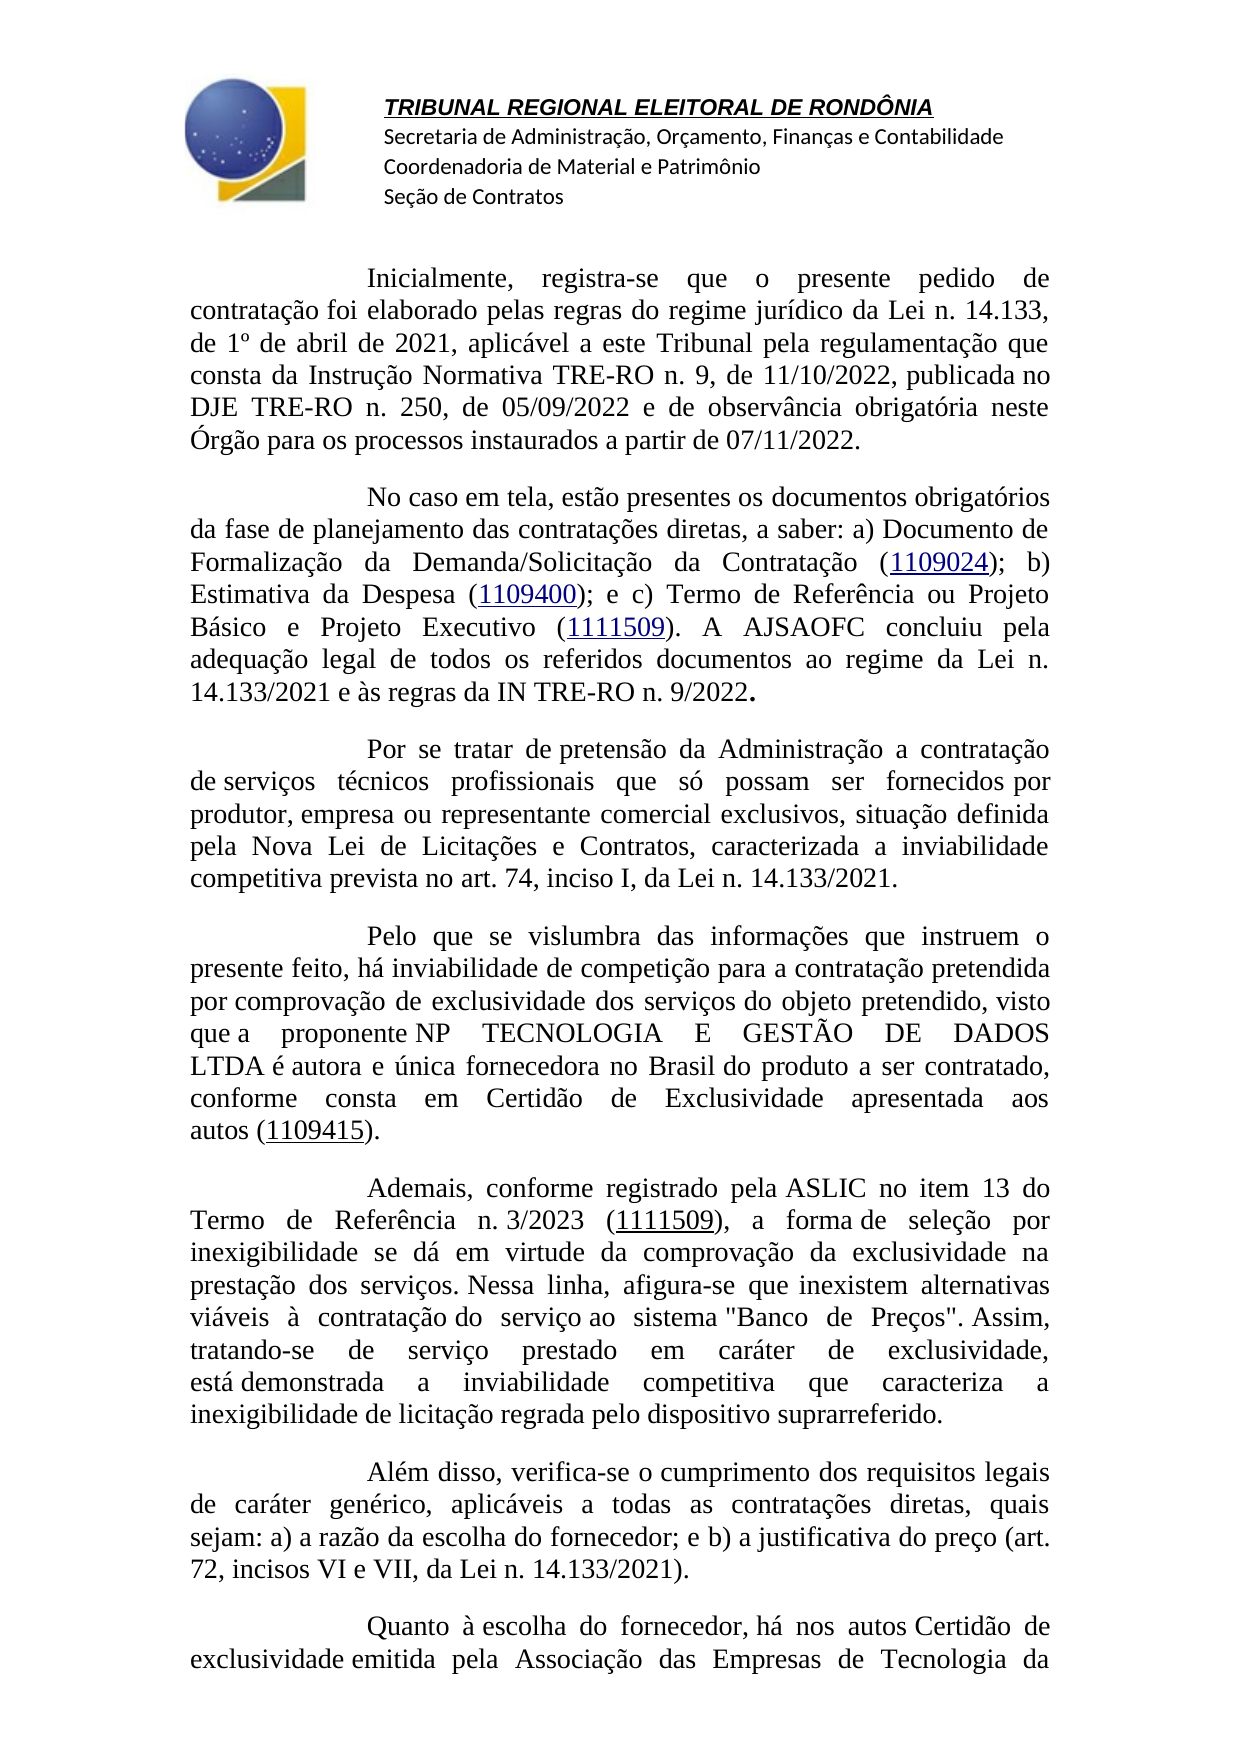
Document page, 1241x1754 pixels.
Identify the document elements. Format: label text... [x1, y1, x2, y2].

text Ademais, conforme registrado pela ASLIC no item 13 do Termo de Referência n. 3/2023 (1111509), a forma de seleção por inexigibilidade se dá em virtude da comprovação da exclusividade na prestação dos serviços. Nessa linha, afigura-se que inexistem alternativas viáveis à contratação do serviço ao sistema "Banco de Preços". Assim, tratando-se de serviço prestado em caráter de exclusividade, está demonstrada a inviabilidade competitiva que caracteriza a inexigibilidade de licitação regrada pelo dispositivo suprarreferido. [190, 1171, 1051, 1430]
text Pelo que se vislumbra das informações que instruem o presente feito, há inviabilidade de competição para a contratação pretendida por comprovação de exclusividade dos serviços do objeto pretendido, visto que a proponente NP TECNOLOGIA E GESTÃO DE DADOS LTDA é autora e única fornecedora no Brasil do produto a ser contratado, conforme consta em Certidão de Exclusividade apresentada aos autos (1109415). [190, 919, 1051, 1146]
text Além disso, verifica-se o cumprimento dos requisitos legais de caráter genérico, aplicáveis a todas as contratações diretas, quais sejam: a) a razão da escolha do fornecedor; e b) a justificativa do preço (art. 72, incisos VI e VII, da Lei n. 14.133/2021). [190, 1455, 1051, 1584]
text Por se tratar de pretensão da Administração a contratação de serviços técnicos profissionais que só possam ser fornecidos por produtor, empresa ou representante comercial exclusivos, situação definida pela Nova Lei de Licitações e Contratos, caracterizada a inviabilidade competitiva prevista no art. 74, inciso I, da Lei n. 14.133/2021. [190, 732, 1051, 894]
text Inicialmente, registra-se que o presente pedido de contratação foi elaborado pelas regras do regime jurídico da Lei n. 14.133, de 1º de abril de 2021, aplicável a este Tribunal pela regulamentação que consta da Instrução Normativa TRE-RO n. 9, de 11/10/2022, publicada no DJE TRE-RO n. 250, de 05/09/2022 e de observância obrigatória neste Órgão para os processos instaurados a partir de 07/11/2022. [190, 261, 1051, 455]
text No caso em tela, estão presentes os documentos obrigatórios da fase de planejamento das contratações diretas, a saber: a) Documento de Formalização da Demanda/Solicitação da Contratação (1109024); b) Estimativa da Despesa (1109400); e c) Termo de Referência ou Projeto Básico e Projeto Executivo (1111509). A AJSAOFC concluiu pela adequação legal de todos os referidos documentos ao regime da Lei n. 14.133/2021 e às regras da IN TRE-RO n. 9/2022. [190, 480, 1051, 707]
text Quanto à escolha do fornecedor, há nos autos Certidão de exclusividade emitida pela Associação das Empresas de Tecnologia da [190, 1609, 1051, 1674]
